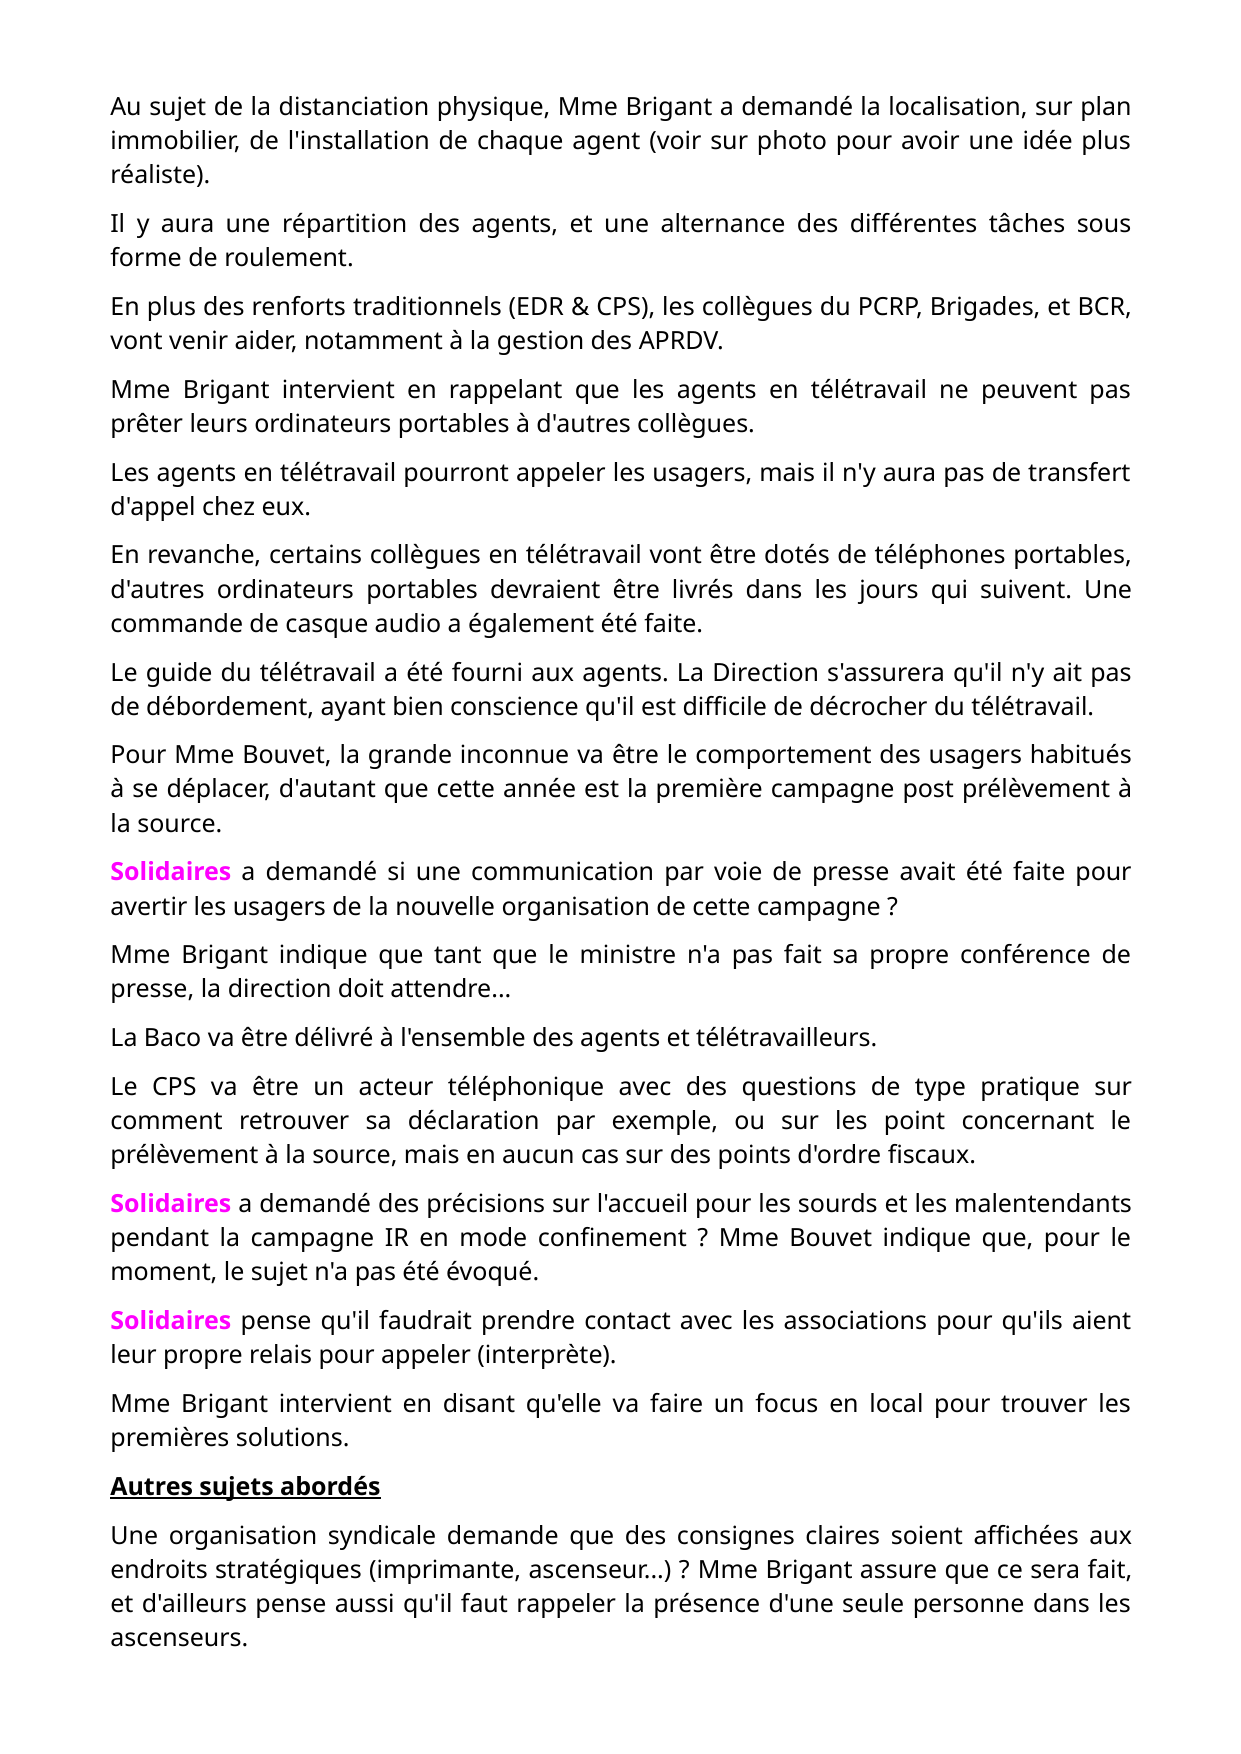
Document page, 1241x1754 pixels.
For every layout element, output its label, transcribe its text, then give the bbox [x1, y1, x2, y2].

text Le guide du télétravail a été fourni aux agents. La Direction s'assurera qu'il n'y ait pas de débordement, ayant bien conscience qu'il est difficile de décrocher du télétravail. [110, 654, 1133, 722]
text Pour Mme Bouvet, la grande inconnue va être le comportement des usagers habitués à se déplacer, d'autant que cette année est la première campagne post prélèvement à la source. [110, 737, 1133, 839]
text Une organisation syndicale demande que des consignes claires soient affichées aux endroits stratégiques (imprimante, ascenseur...) ? Mme Brigant assure que ce sera fait, et d'ailleurs pense aussi qu'il faut rappeler la présence d'une seule personne dans les ascenseurs. [110, 1517, 1133, 1654]
text En revanche, certains collègues en télétravail vont être dotés de téléphones portables, d'autres ordinateurs portables devraient être livrés dans les jours qui suivent. Une commande de casque audio a également été faite. [110, 537, 1133, 639]
text Il y aura une répartition des agents, et une alternance des différentes tâches sous forme de roulement. [110, 206, 1133, 274]
text En plus des renforts traditionnels (EDR & CPS), les collègues du PCRP, Brigades, et BCR, vont venir aider, notamment à la gestion des APRDV. [110, 288, 1133, 357]
text Mme Brigant intervient en rappelant que les agents en télétravail ne peuvent pas prêter leurs ordinateurs portables à d'autres collègues. [110, 371, 1133, 439]
text Au sujet de la distanciation physique, Mme Brigant a demandé la localisation, sur plan immobilier, de l'installation de chaque agent (voir sur photo pour avoir une idée plus réaliste). [110, 88, 1133, 191]
text Mme Brigant intervient en disant qu'elle va faire un focus en local pour trouver les premières solutions. [110, 1386, 1133, 1454]
text Solidaires a demandé des précisions sur l'accueil pour les sourds et les malentendants pendant la campagne IR en mode confinement ? Mme Bouvet indique que, pour le moment, le sujet n'a pas été évoqué. [110, 1186, 1133, 1288]
text Autres sujets abordés [110, 1468, 1133, 1503]
text Solidaires pense qu'il faudrait prendre contact avec les associations pour qu'ils aient leur propre relais pour appeler (interprète). [110, 1303, 1133, 1371]
text La Baco va être délivré à l'ensemble des agents et télétravailleurs. [110, 1020, 1133, 1054]
text Solidaires a demandé si une communication par voie de presse avait été faite pour avertir les usagers de la nouvelle organisation de cette campagne ? [110, 854, 1133, 922]
text Mme Brigant indique que tant que le ministre n'a pas fait sa propre conférence de presse, la direction doit attendre... [110, 937, 1133, 1005]
text Le CPS va être un acteur téléphonique avec des questions de type pratique sur comment retrouver sa déclaration par exemple, ou sur les point concernant le prélèvement à la source, mais en aucun cas sur des points d'ordre fiscaux. [110, 1069, 1133, 1171]
text Les agents en télétravail pourront appeler les usagers, mais il n'y aura pas de transfert d'appel chez eux. [110, 454, 1133, 522]
